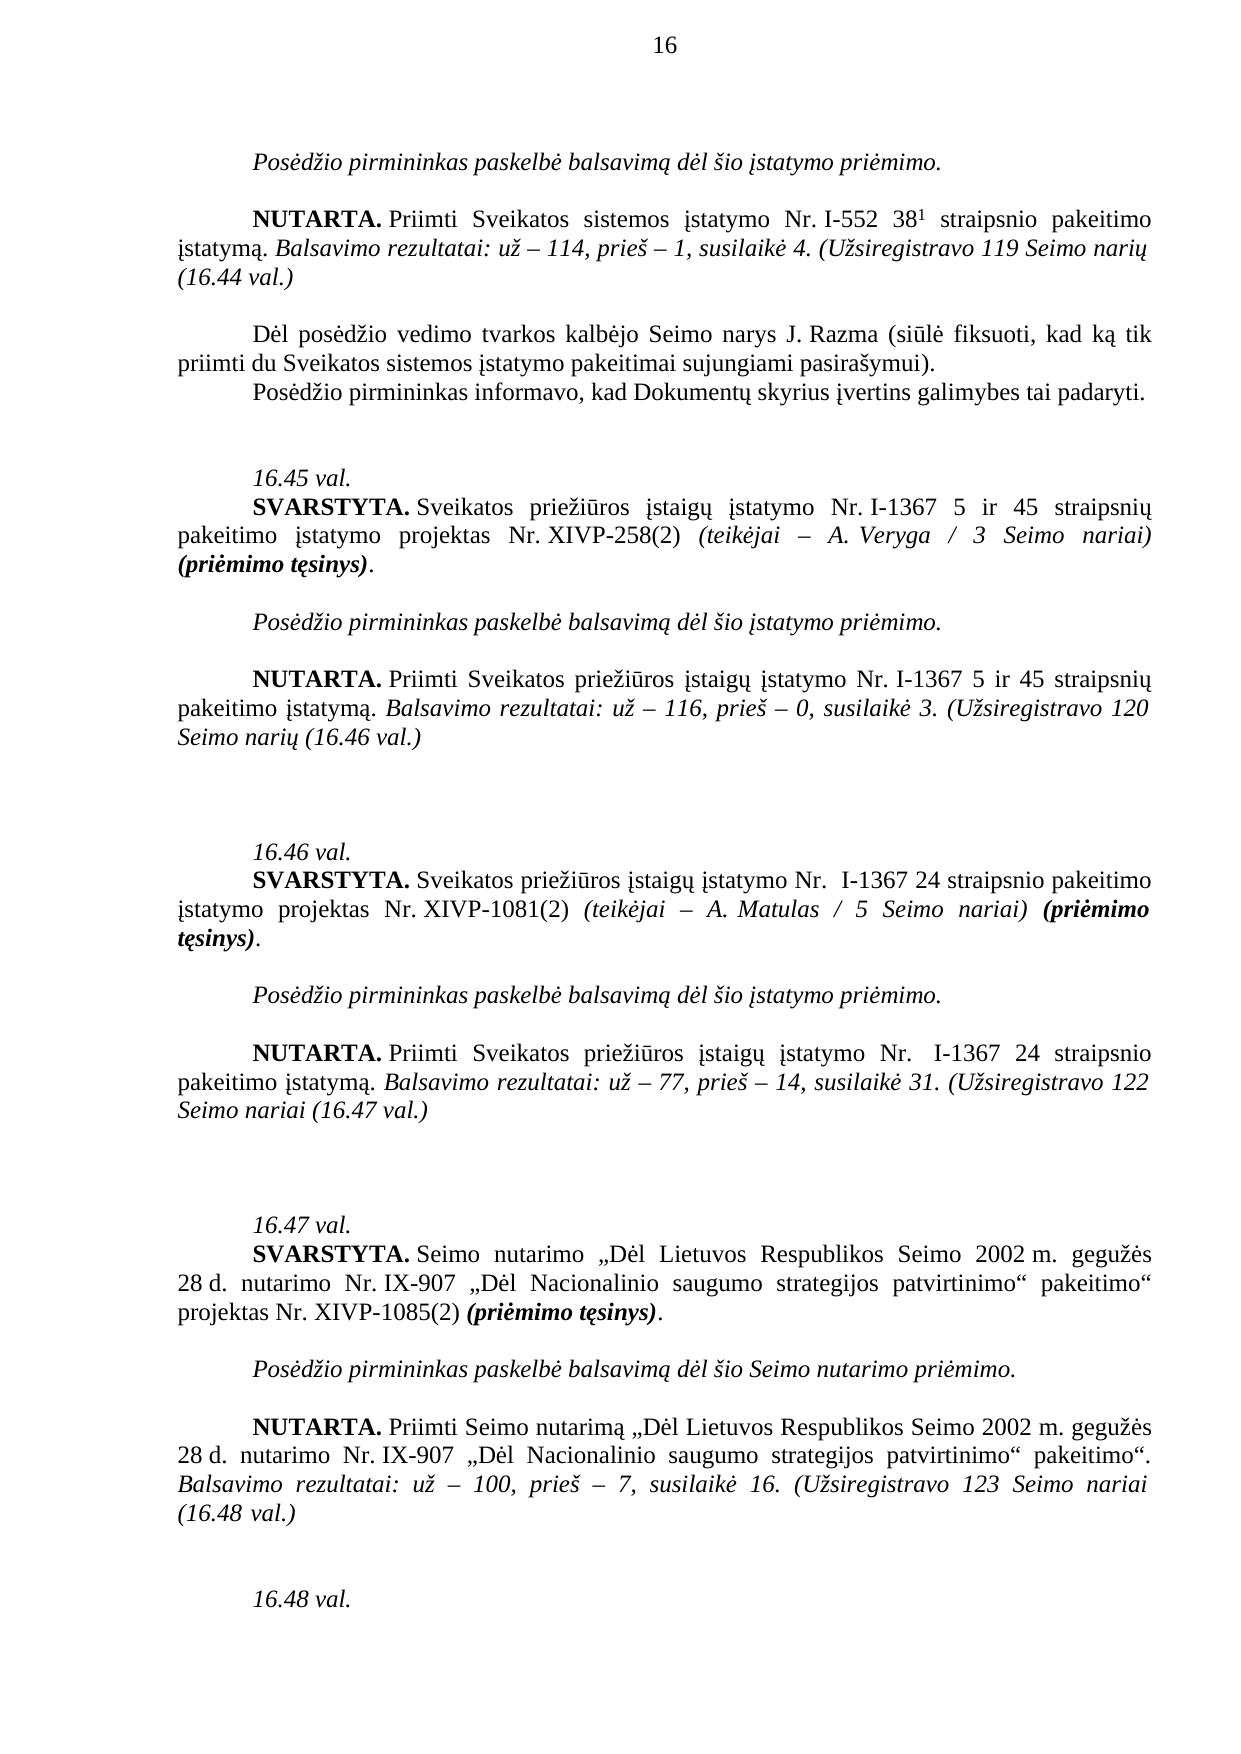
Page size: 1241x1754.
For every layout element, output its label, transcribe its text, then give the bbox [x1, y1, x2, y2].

text Posėdžio pirmininkas paskelbė balsavimą dėl šio įstatymo priėmimo. [177, 607, 1152, 636]
text NUTARTA. Priimti Sveikatos priežiūros įstaigų įstatymo Nr. I-1367 24 straipsnio pakeitimo įstatymą. Balsavimo rezultatai: už – 77, prieš – 14, susilaikė 31. (Užsiregistravo 122 Seimo nariai (16.47 val.) [177, 1038, 1152, 1124]
text NUTARTA. Priimti Seimo nutarimą „Dėl Lietuvos Respublikos Seimo 2002 m. gegužės 28 d. nutarimo Nr. IX-907 „Dėl Nacionalinio saugumo strategijos patvirtinimo“ pakeitimo“. Balsavimo rezultatai: už – 100, prieš – 7, susilaikė 16. (Užsiregistravo 123 Seimo nariai (16.48 val.) [177, 1412, 1152, 1527]
text Dėl posėdžio vedimo tvarkos kalbėjo Seimo narys J. Razma (siūlė fiksuoti, kad ką tik priimti du Sveikatos sistemos įstatymo pakeitimai sujungiami pasirašymui). [177, 319, 1152, 377]
text 16.48 val. [177, 1584, 1152, 1613]
text Posėdžio pirmininkas paskelbė balsavimą dėl šio įstatymo priėmimo. [177, 147, 1152, 176]
text SVARSTYTA. Seimo nutarimo „Dėl Lietuvos Respublikos Seimo 2002 m. gegužės 28 d. nutarimo Nr. IX-907 „Dėl Nacionalinio saugumo strategijos patvirtinimo“ pakeitimo“ projektas Nr. XIVP-1085(2) (priėmimo tęsinys). [177, 1239, 1152, 1326]
text NUTARTA. Priimti Sveikatos sistemos įstatymo Nr. I-552 381 straipsnio pakeitimo įstatymą. Balsavimo rezultatai: už – 114, prieš – 1, susilaikė 4. (Užsiregistravo 119 Seimo narių (16.44 val.) [177, 204, 1152, 291]
text SVARSTYTA. Sveikatos priežiūros įstaigų įstatymo Nr. I-1367 24 straipsnio pakeitimo įstatymo projektas Nr. XIVP-1081(2) (teikėjai – A. Matulas / 5 Seimo nariai) (priėmimo tęsinys). [177, 866, 1152, 952]
text 16.46 val. [177, 837, 1152, 866]
text 16.45 val. [177, 463, 1152, 492]
text Posėdžio pirmininkas informavo, kad Dokumentų skyrius įvertins galimybes tai padaryti. [177, 377, 1152, 406]
text NUTARTA. Priimti Sveikatos priežiūros įstaigų įstatymo Nr. I-1367 5 ir 45 straipsnių pakeitimo įstatymą. Balsavimo rezultatai: už – 116, prieš – 0, susilaikė 3. (Užsiregistravo 120 Seimo narių (16.46 val.) [177, 664, 1152, 751]
text 16.47 val. [177, 1211, 1152, 1239]
text Posėdžio pirmininkas paskelbė balsavimą dėl šio Seimo nutarimo priėmimo. [177, 1354, 1152, 1383]
text SVARSTYTA. Sveikatos priežiūros įstaigų įstatymo Nr. I-1367 5 ir 45 straipsnių pakeitimo įstatymo projektas Nr. XIVP-258(2) (teikėjai – A. Veryga / 3 Seimo nariai) (priėmimo tęsinys). [177, 492, 1152, 578]
text Posėdžio pirmininkas paskelbė balsavimą dėl šio įstatymo priėmimo. [177, 981, 1152, 1009]
